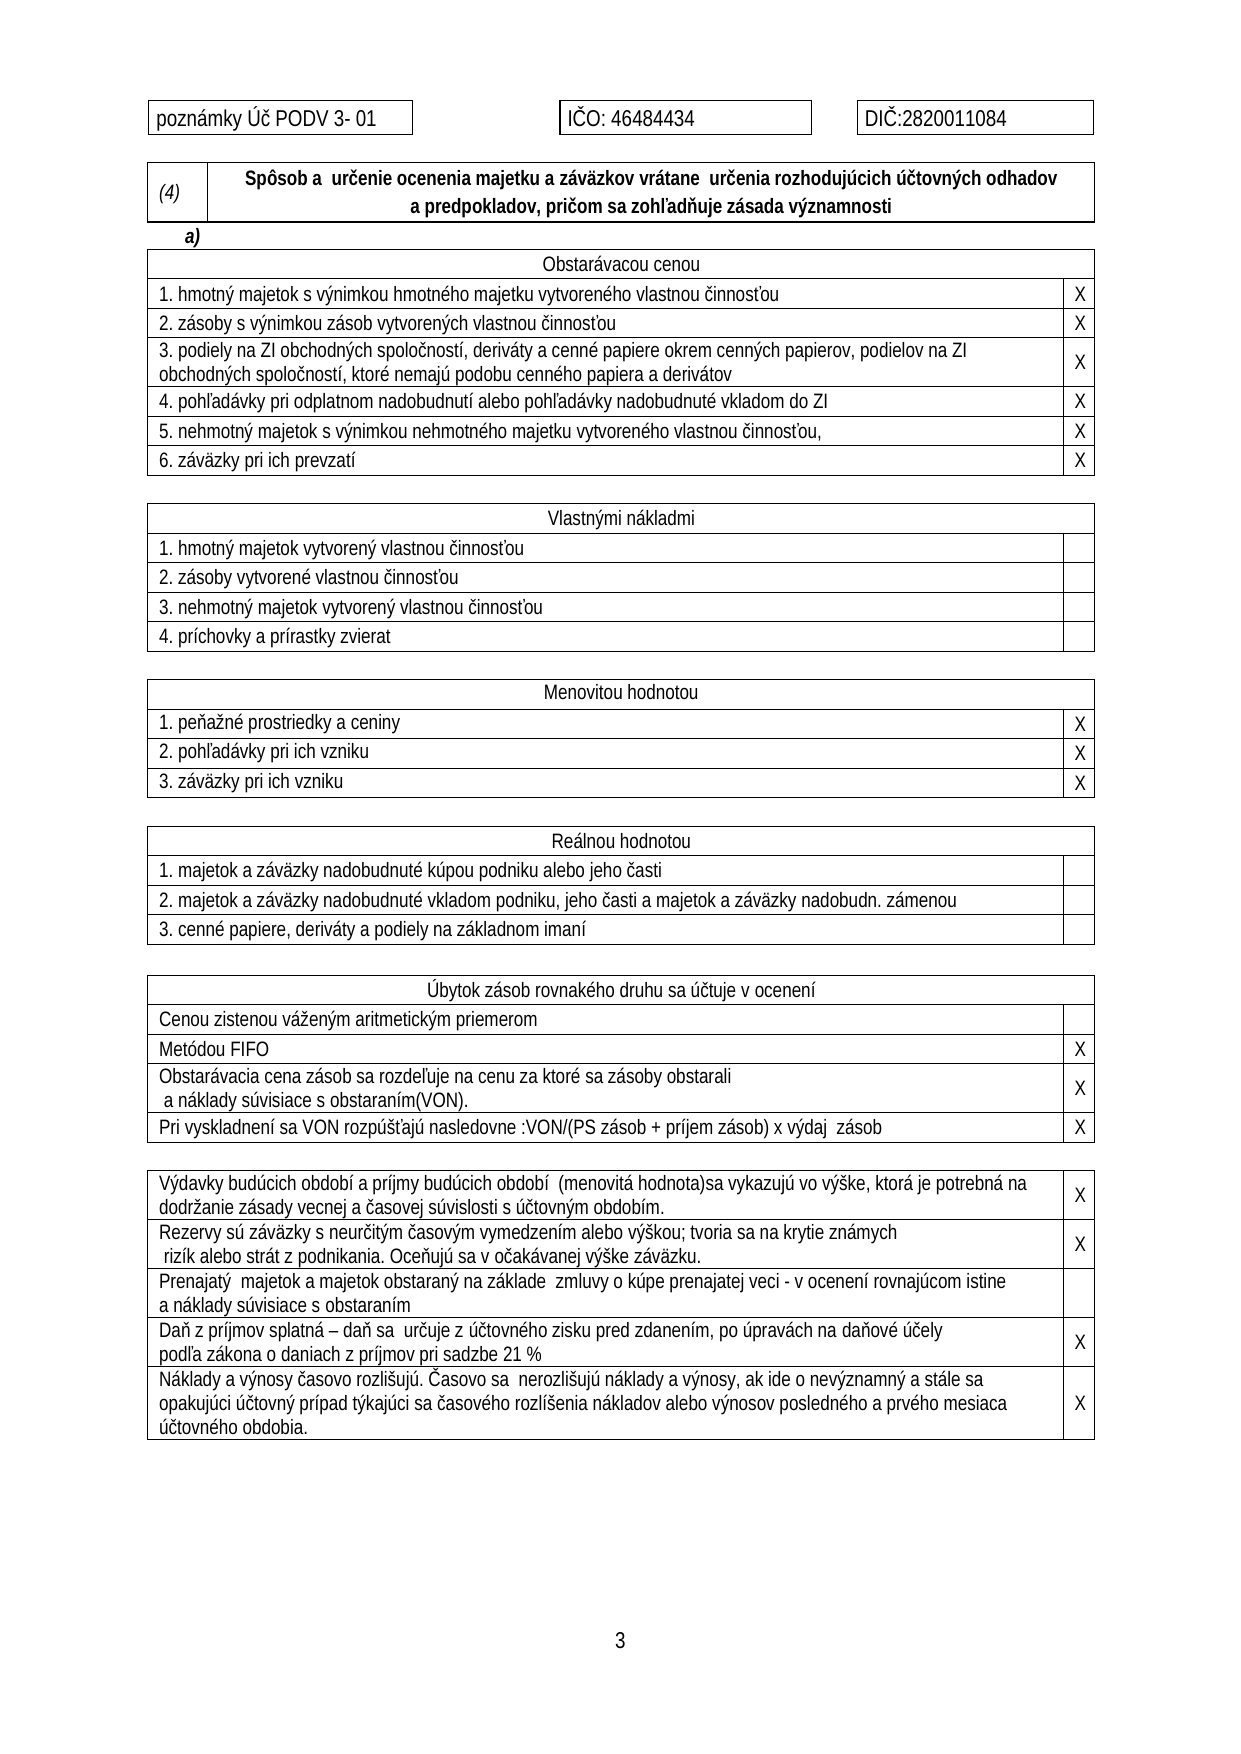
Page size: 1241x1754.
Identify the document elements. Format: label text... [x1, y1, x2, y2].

table_cell 2. zásoby vytvorené vlastnou činnosťou [148, 563, 1063, 592]
table_header X [1064, 1171, 1094, 1219]
table_cell 6. záväzky pri ich prevzatí [148, 446, 1063, 474]
table_cell X [1064, 1064, 1094, 1112]
table_cell [1064, 856, 1094, 884]
table_cell [1064, 1269, 1094, 1317]
table_cell [1064, 563, 1094, 592]
table_cell X [1064, 279, 1094, 308]
table_cell 4. príchovky a prírastky zvierat [148, 622, 1063, 651]
table_cell X [1064, 338, 1094, 386]
table_header [148, 163, 207, 221]
table_cell X [1064, 1367, 1094, 1439]
table_cell X [1064, 1318, 1094, 1366]
table_cell Pri vyskladnení sa VON rozpúšťajú nasledovne :VON/(PS zásob + príjem zásob) x výdaj zásob [148, 1113, 1063, 1142]
table_cell 3. cenné papiere, deriváty a podiely na základnom imaní [148, 915, 1063, 943]
table_cell 2. majetok a záväzky nadobudnuté vkladom podniku, jeho časti a majetok a záväzky nadobudn. zámenou [148, 886, 1063, 914]
table_cell [1064, 886, 1094, 914]
table_cell 2. pohľadávky pri ich vzniku [148, 739, 1063, 767]
table_header Menovitou hodnotou [148, 680, 1094, 708]
table_cell Prenajatý majetok a majetok obstaraný na základe zmluvy o kúpe prenajatej veci - v ocenení rovnajúcom istine a náklady súvisiace s obstaraním [148, 1269, 1063, 1317]
table_cell 3. nehmotný majetok vytvorený vlastnou činnosťou [148, 593, 1063, 621]
table_cell X [1064, 1113, 1094, 1142]
table_cell X [1064, 446, 1094, 474]
table_cell 3. záväzky pri ich vzniku [148, 769, 1063, 797]
table_cell 2. zásoby s výnimkou zásob vytvorených vlastnou činnosťou [148, 309, 1063, 337]
table_cell Rezervy sú záväzky s neurčitým časovým vymedzením alebo výškou; tvoria sa na krytie známych rizík alebo strát z podnikania. Oceňujú sa v očakávanej výške záväzku. [148, 1220, 1063, 1268]
table_cell X [1064, 417, 1094, 445]
table_cell [1064, 1005, 1094, 1034]
table_cell Obstarávacia cena zásob sa rozdeľuje na cenu za ktoré sa zásoby obstarali a náklady súvisiace s obstaraním(VON). [148, 1064, 1063, 1112]
table_cell Náklady a výnosy časovo rozlišujú. Časovo sa nerozlišujú náklady a výnosy, ak ide o nevýznamný a stále sa opakujúci účtovný prípad týkajúci sa časového rozlíšenia nákladov alebo výnosov posledného a prvého mesiaca účtovného obdobia. [148, 1367, 1063, 1439]
table_cell X [1064, 739, 1094, 767]
table_cell X [1064, 710, 1094, 738]
table_header Reálnou hodnotou [148, 827, 1094, 855]
table_cell 1. peňažné prostriedky a ceniny [148, 710, 1063, 738]
table_cell 1. hmotný majetok vytvorený vlastnou činnosťou [148, 534, 1063, 562]
table_cell 5. nehmotný majetok s výnimkou nehmotného majetku vytvoreného vlastnou činnosťou, [148, 417, 1063, 445]
table_cell X [1064, 1035, 1094, 1063]
table_cell [1064, 622, 1094, 651]
table_cell X [1064, 387, 1094, 416]
table_cell [1064, 593, 1094, 621]
table_cell 1. hmotný majetok s výnimkou hmotného majetku vytvoreného vlastnou činnosťou [148, 279, 1063, 308]
table_header Úbytok zásob rovnakého druhu sa účtuje v ocenení [148, 976, 1094, 1004]
table_cell X [1064, 309, 1094, 337]
table_cell 1. majetok a záväzky nadobudnuté kúpou podniku alebo jeho časti [148, 856, 1063, 884]
table_cell X [1064, 1220, 1094, 1268]
table_header Obstarávacou cenou [148, 250, 1094, 278]
table_header Vlastnými nákladmi [148, 504, 1094, 533]
table_cell Daň z príjmov splatná – daň sa určuje z účtovného zisku pred zdanením, po úpravách na daňové účely podľa zákona o daniach z príjmov pri sadzbe 21 % [148, 1318, 1063, 1366]
table_cell 4. pohľadávky pri odplatnom nadobudnutí alebo pohľadávky nadobudnuté vkladom do ZI [148, 387, 1063, 416]
table_header Výdavky budúcich období a príjmy budúcich období (menovitá hodnota)sa vykazujú vo výške, ktorá je potrebná na dodržanie zásady vecnej a časovej súvislosti s účtovným obdobím. [148, 1171, 1063, 1219]
table_header Spôsob a určenie ocenenia majetku a záväzkov vrátane určenia rozhodujúcich účtovných odhadov a predpokladov, pričom sa zohľadňuje zásada významnosti [208, 163, 1094, 221]
table_cell [1064, 915, 1094, 943]
table_cell 3. podiely na ZI obchodných spoločností, deriváty a cenné papiere okrem cenných papierov, podielov na ZI obchodných spoločností, ktoré nemajú podobu cenného papiera a derivátov [148, 338, 1063, 386]
table_cell X [1064, 769, 1094, 797]
table_cell [1064, 534, 1094, 562]
table_cell Metódou FIFO [148, 1035, 1063, 1063]
table_cell Cenou zistenou váženým aritmetickým priemerom [148, 1005, 1063, 1034]
